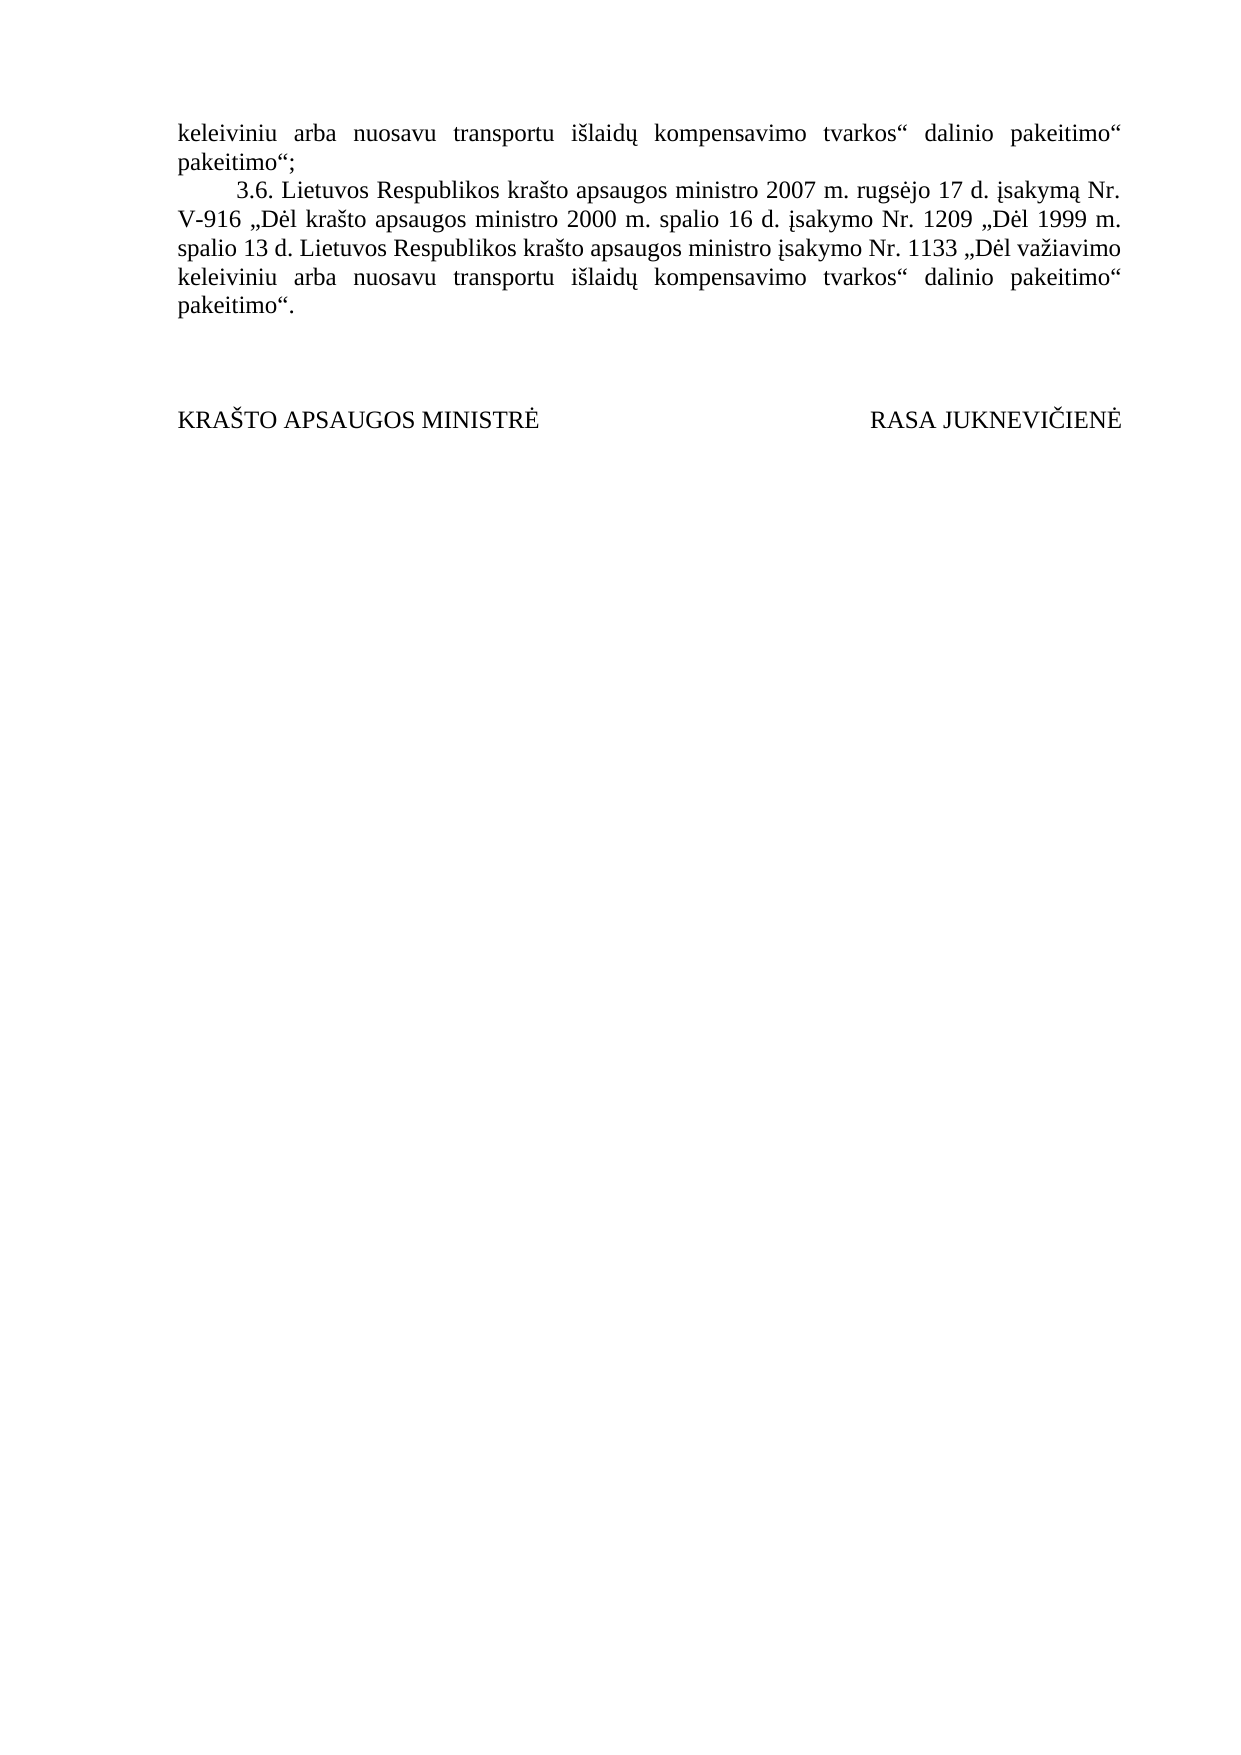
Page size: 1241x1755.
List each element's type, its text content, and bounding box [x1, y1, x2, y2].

text Krašto apsaugos ministrė Rasa Juknevičienė [177, 406, 1122, 434]
text keleiviniu arba nuosavu transportu išlaidų kompensavimo tvarkos“ dalinio pakeitimo“ pakeitimo“; [177, 118, 1122, 176]
text 3.6. Lietuvos Respublikos krašto apsaugos ministro 2007 m. rugsėjo 17 d. įsakymą Nr. V-916 „Dėl krašto apsaugos ministro 2000 m. spalio 16 d. įsakymo Nr. 1209 „Dėl 1999 m. spalio 13 d. Lietuvos Respublikos krašto apsaugos ministro įsakymo Nr. 1133 „Dėl važiavimo keleiviniu arba nuosavu transportu išlaidų kompensavimo tvarkos“ dalinio pakeitimo“ pakeitimo“. [177, 176, 1122, 319]
